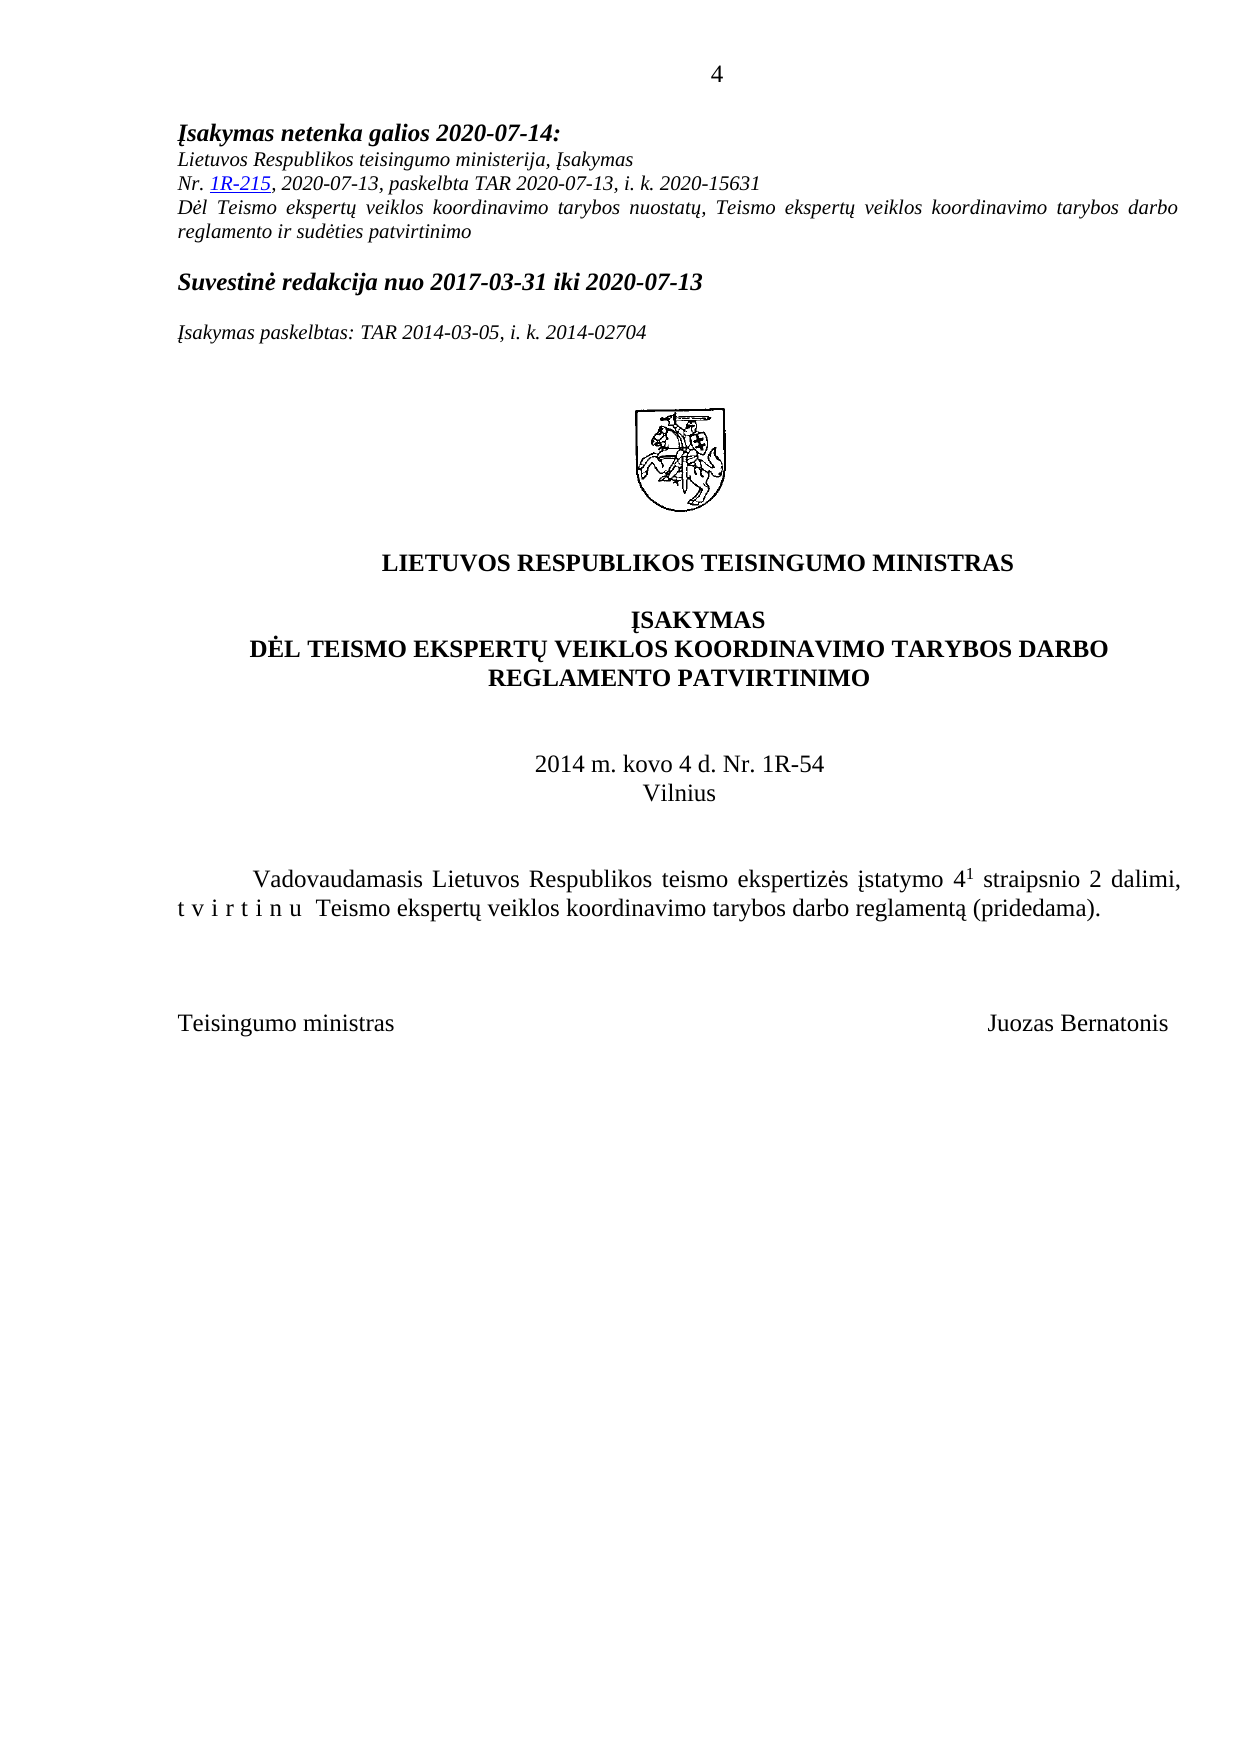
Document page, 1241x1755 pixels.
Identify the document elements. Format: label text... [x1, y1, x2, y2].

text Lietuvos Respublikos teisingumo ministerija, Įsakymas [177, 147, 1181, 171]
text Vilnius [177, 778, 1181, 807]
text Dėl Teismo ekspertų veiklos koordinavimo tarybos nuostatų, Teismo ekspertų veiklos koordinavimo tarybos darbo reglamento ir sudėties patvirtinimo [177, 195, 1181, 243]
text 2014 m. kovo 4 d. Nr. 1R-54 [177, 749, 1181, 778]
text Suvestinė redakcija nuo 2017-03-31 iki 2020-07-13 [177, 267, 1181, 296]
text Nr. 1R-215, 2020-07-13, paskelbta TAR 2020-07-13, i. k. 2020-15631 [177, 171, 1181, 195]
text Įsakymas netenka galios 2020-07-14: [177, 118, 1181, 147]
text ĮSAKYMAS [177, 605, 1219, 634]
text Vadovaudamasis Lietuvos Respublikos teismo ekspertizės įstatymo 41 straipsnio 2 dalimi, tvirtinu Teismo ekspertų veiklos koordinavimo tarybos darbo reglamentą (pridedama). [177, 864, 1181, 922]
text Teisingumo ministras Juozas Bernatonis [177, 1008, 1181, 1037]
text Įsakymas paskelbtas: TAR 2014-03-05, i. k. 2014-02704 [177, 320, 1181, 344]
text DĖL TEISMO EKSPERTŲ VEIKLOS KOORDINAVIMO TARYBOS DARBO REGLAMENTO PATVIRTINIMO [177, 634, 1181, 692]
text LIETUVOS RESPUBLIKOS TEISINGUMO MINISTRAS [177, 548, 1219, 577]
